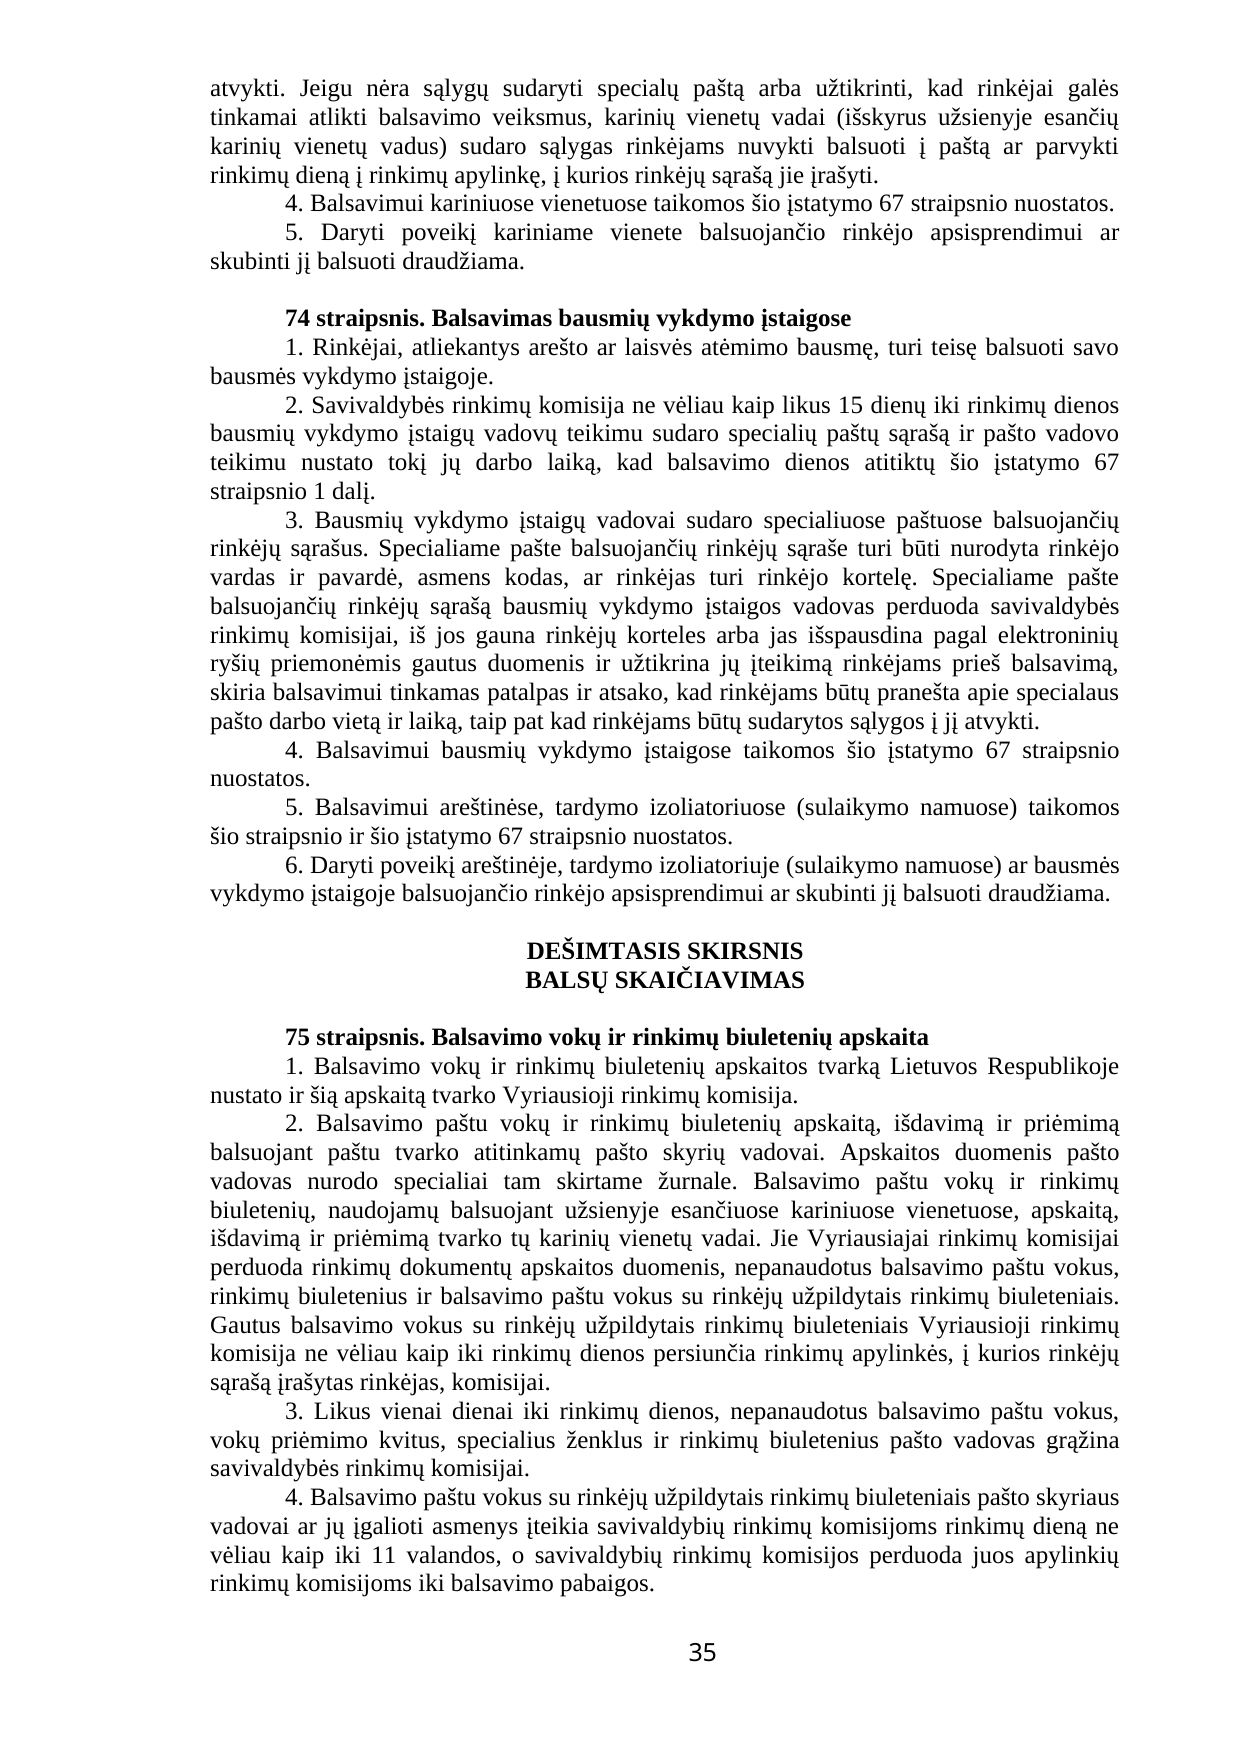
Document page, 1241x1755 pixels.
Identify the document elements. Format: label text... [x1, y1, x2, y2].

text 5. Daryti poveikį kariniame vienete balsuojančio rinkėjo apsisprendimui ar skubinti jį balsuoti draudžiama. [210, 217, 1120, 275]
text 3. Likus vienai dienai iki rinkimų dienos, nepanaudotus balsavimo paštu vokus, vokų priėmimo kvitus, specialius ženklus ir rinkimų biuletenius pašto vadovas grąžina savivaldybės rinkimų komisijai. [210, 1396, 1120, 1482]
text 1. Balsavimo vokų ir rinkimų biuletenių apskaitos tvarką Lietuvos Respublikoje nustato ir šią apskaitą tvarko Vyriausioji rinkimų komisija. [210, 1051, 1120, 1108]
text 4. Balsavimui bausmių vykdymo įstaigose taikomos šio įstatymo 67 straipsnio nuostatos. [210, 735, 1120, 792]
text 6. Daryti poveikį areštinėje, tardymo izoliatoriuje (sulaikymo namuose) ar bausmės vykdymo įstaigoje balsuojančio rinkėjo apsisprendimui ar skubinti jį balsuoti draudžiama. [210, 850, 1120, 907]
text 74 straipsnis. Balsavimas bausmių vykdymo įstaigose [210, 303, 1120, 332]
text 4. Balsavimui kariniuose vienetuose taikomos šio įstatymo 67 straipsnio nuostatos. [210, 188, 1120, 217]
text 5. Balsavimui areštinėse, tardymo izoliatoriuose (sulaikymo namuose) taikomos šio straipsnio ir šio įstatymo 67 straipsnio nuostatos. [210, 792, 1120, 850]
text BALSŲ SKAIČIAVIMAS [210, 965, 1120, 993]
text 2. Balsavimo paštu vokų ir rinkimų biuletenių apskaitą, išdavimą ir priėmimą balsuojant paštu tvarko atitinkamų pašto skyrių vadovai. Apskaitos duomenis pašto vadovas nurodo specialiai tam skirtame žurnale. Balsavimo paštu vokų ir rinkimų biuletenių, naudojamų balsuojant užsienyje esančiuose kariniuose vienetuose, apskaitą, išdavimą ir priėmimą tvarko tų karinių vienetų vadai. Jie Vyriausiajai rinkimų komisijai perduoda rinkimų dokumentų apskaitos duomenis, nepanaudotus balsavimo paštu vokus, rinkimų biuletenius ir balsavimo paštu vokus su rinkėjų užpildytais rinkimų biuleteniais. Gautus balsavimo vokus su rinkėjų užpildytais rinkimų biuleteniais Vyriausioji rinkimų komisija ne vėliau kaip iki rinkimų dienos persiunčia rinkimų apylinkės, į kurios rinkėjų sąrašą įrašytas rinkėjas, komisijai. [210, 1108, 1120, 1396]
text atvykti. Jeigu nėra sąlygų sudaryti specialų paštą arba užtikrinti, kad rinkėjai galės tinkamai atlikti balsavimo veiksmus, karinių vienetų vadai (išskyrus užsienyje esančių karinių vienetų vadus) sudaro sąlygas rinkėjams nuvykti balsuoti į paštą ar parvykti rinkimų dieną į rinkimų apylinkę, į kurios rinkėjų sąrašą jie įrašyti. [210, 73, 1120, 188]
text 75 straipsnis. Balsavimo vokų ir rinkimų biuletenių apskaita [210, 1022, 1120, 1051]
text 4. Balsavimo paštu vokus su rinkėjų užpildytais rinkimų biuleteniais pašto skyriaus vadovai ar jų įgalioti asmenys įteikia savivaldybių rinkimų komisijoms rinkimų dieną ne vėliau kaip iki 11 valandos, o savivaldybių rinkimų komisijos perduoda juos apylinkių rinkimų komisijoms iki balsavimo pabaigos. [210, 1482, 1120, 1597]
text 3. Bausmių vykdymo įstaigų vadovai sudaro specialiuose paštuose balsuojančių rinkėjų sąrašus. Specialiame pašte balsuojančių rinkėjų sąraše turi būti nurodyta rinkėjo vardas ir pavardė, asmens kodas, ar rinkėjas turi rinkėjo kortelę. Specialiame pašte balsuojančių rinkėjų sąrašą bausmių vykdymo įstaigos vadovas perduoda savivaldybės rinkimų komisijai, iš jos gauna rinkėjų korteles arba jas išspausdina pagal elektroninių ryšių priemonėmis gautus duomenis ir užtikrina jų įteikimą rinkėjams prieš balsavimą, skiria balsavimui tinkamas patalpas ir atsako, kad rinkėjams būtų pranešta apie specialaus pašto darbo vietą ir laiką, taip pat kad rinkėjams būtų sudarytos sąlygos į jį atvykti. [210, 505, 1120, 735]
text DEŠIMTASIS SKIRSNIS [210, 936, 1120, 965]
text 1. Rinkėjai, atliekantys arešto ar laisvės atėmimo bausmę, turi teisę balsuoti savo bausmės vykdymo įstaigoje. [210, 332, 1120, 390]
text 2. Savivaldybės rinkimų komisija ne vėliau kaip likus 15 dienų iki rinkimų dienos bausmių vykdymo įstaigų vadovų teikimu sudaro specialių paštų sąrašą ir pašto vadovo teikimu nustato tokį jų darbo laiką, kad balsavimo dienos atitiktų šio įstatymo 67 straipsnio 1 dalį. [210, 390, 1120, 505]
